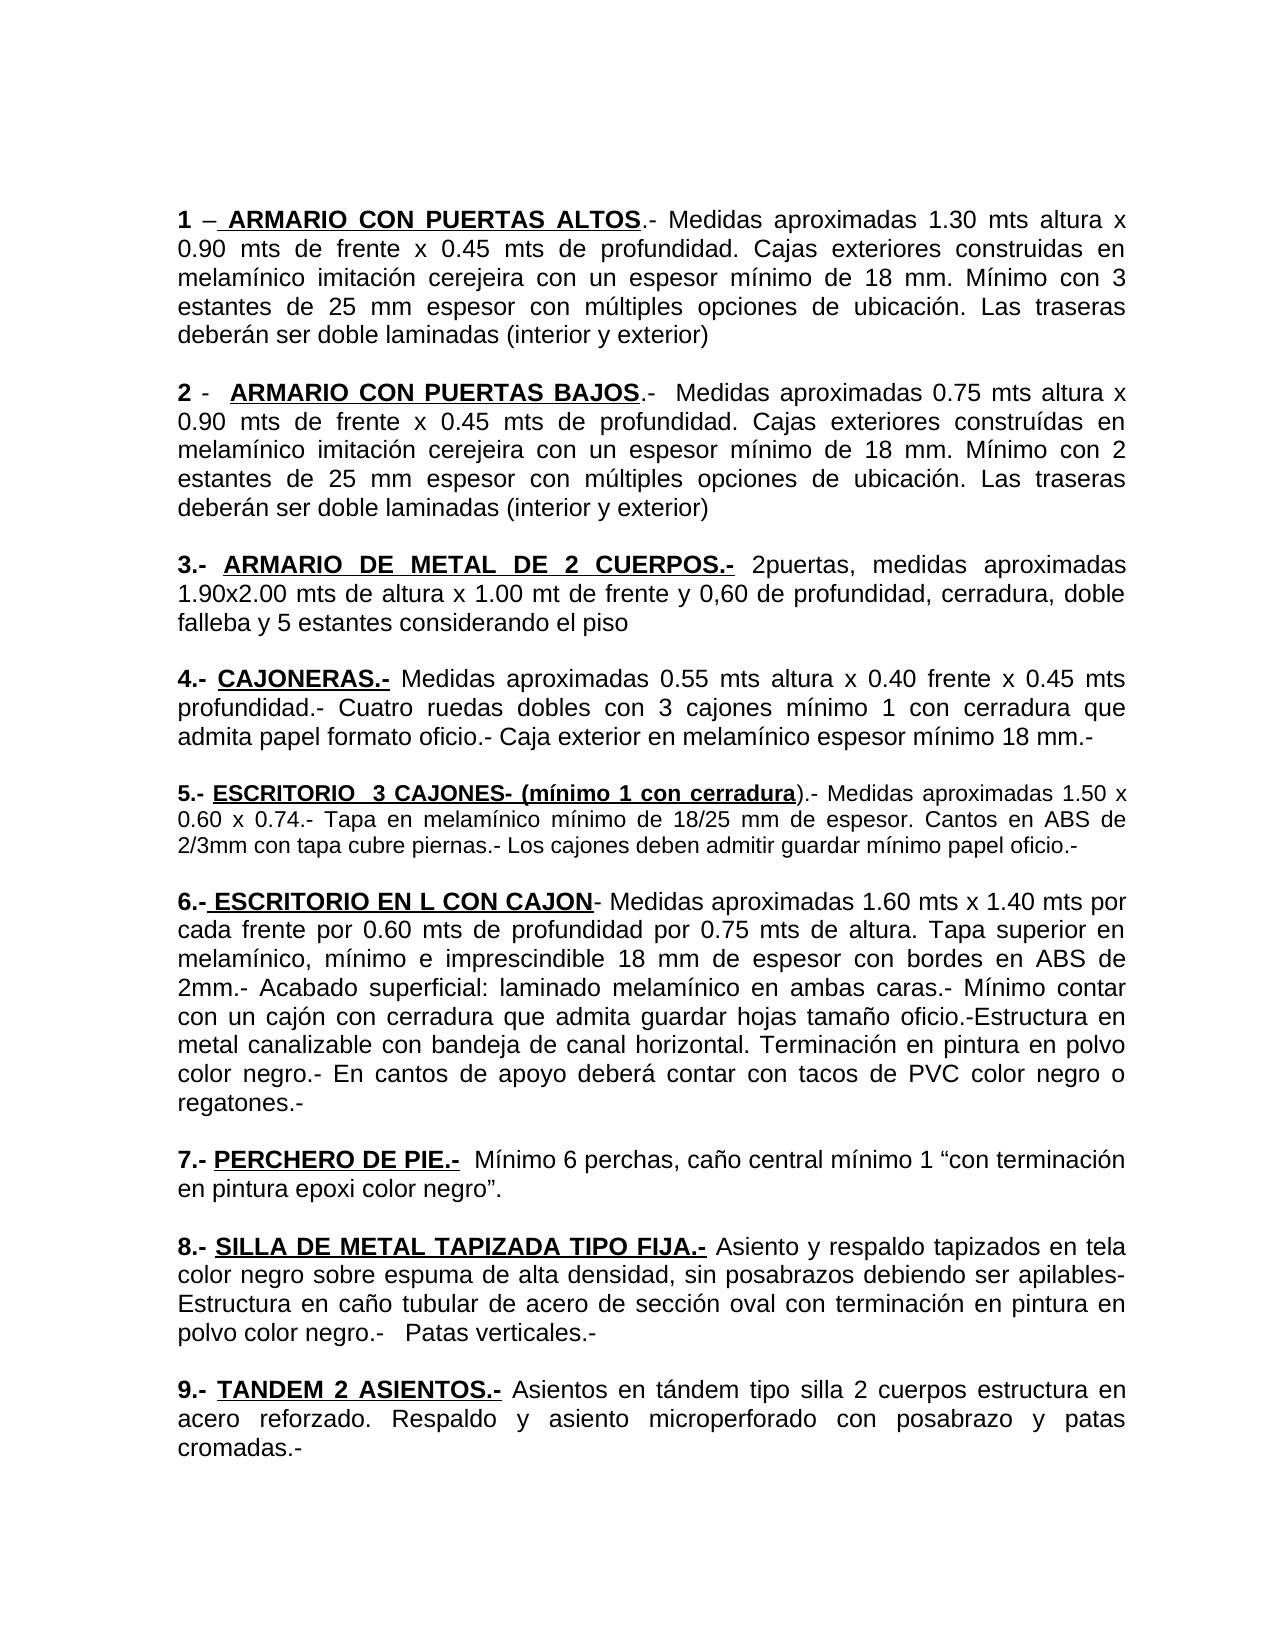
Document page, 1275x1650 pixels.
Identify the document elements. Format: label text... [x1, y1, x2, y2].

text 3.- ARMARIO DE METAL DE 2 CUERPOS.- 2puertas, medidas aproximadas 1.90x2.00 mts de altura x 1.00 mt de frente y 0,60 de profundidad, cerradura, doble falleba y 5 estantes considerando el piso [177, 550, 1127, 636]
text 1 – ARMARIO CON PUERTAS ALTOS.- Medidas aproximadas 1.30 mts altura x 0.90 mts de frente x 0.45 mts de profundidad. Cajas exteriores construidas en melamínico imitación cerejeira con un espesor mínimo de 18 mm. Mínimo con 3 estantes de 25 mm espesor con múltiples opciones de ubicación. Las traseras deberán ser doble laminadas (interior y exterior) [177, 205, 1127, 349]
text 8.- SILLA DE METAL TAPIZADA TIPO FIJA.- Asiento y respaldo tapizados en tela color negro sobre espuma de alta densidad, sin posabrazos debiendo ser apilables- Estructura en caño tubular de acero de sección oval con terminación en pintura en polvo color negro.- Patas verticales.- [177, 1232, 1127, 1347]
text 7.- PERCHERO DE PIE.- Mínimo 6 perchas, caño central mínimo 1 “con terminación en pintura epoxi color negro”. [177, 1145, 1127, 1203]
text 5.- ESCRITORIO 3 CAJONES- (mínimo 1 con cerradura).- Medidas aproximadas 1.50 x 0.60 x 0.74.- Tapa en melamínico mínimo de 18/25 mm de espesor. Cantos en ABS de 2/3mm con tapa cubre piernas.- Los cajones deben admitir guardar mínimo papel oficio.- [177, 779, 1127, 858]
text 2 - ARMARIO CON PUERTAS BAJOS.- Medidas aproximadas 0.75 mts altura x 0.90 mts de frente x 0.45 mts de profundidad. Cajas exteriores construídas en melamínico imitación cerejeira con un espesor mínimo de 18 mm. Mínimo con 2 estantes de 25 mm espesor con múltiples opciones de ubicación. Las traseras deberán ser doble laminadas (interior y exterior) [177, 378, 1127, 521]
text 9.- TANDEM 2 ASIENTOS.- Asientos en tándem tipo silla 2 cuerpos estructura en acero reforzado. Respaldo y asiento microperforado con posabrazo y patas cromadas.- [177, 1375, 1127, 1462]
text 6.- ESCRITORIO EN L CON CAJON- Medidas aproximadas 1.60 mts x 1.40 mts por cada frente por 0.60 mts de profundidad por 0.75 mts de altura. Tapa superior en melamínico, mínimo e imprescindible 18 mm de espesor con bordes en ABS de 2mm.- Acabado superficial: laminado melamínico en ambas caras.- Mínimo contar con un cajón con cerradura que admita guardar hojas tamaño oficio.-Estructura en metal canalizable con bandeja de canal horizontal. Terminación en pintura en polvo color negro.- En cantos de apoyo deberá contar con tacos de PVC color negro o regatones.- [177, 887, 1127, 1117]
text 4.- CAJONERAS.- Medidas aproximadas 0.55 mts altura x 0.40 frente x 0.45 mts profundidad.- Cuatro ruedas dobles con 3 cajones mínimo 1 con cerradura que admita papel formato oficio.- Caja exterior en melamínico espesor mínimo 18 mm.- [177, 664, 1127, 751]
